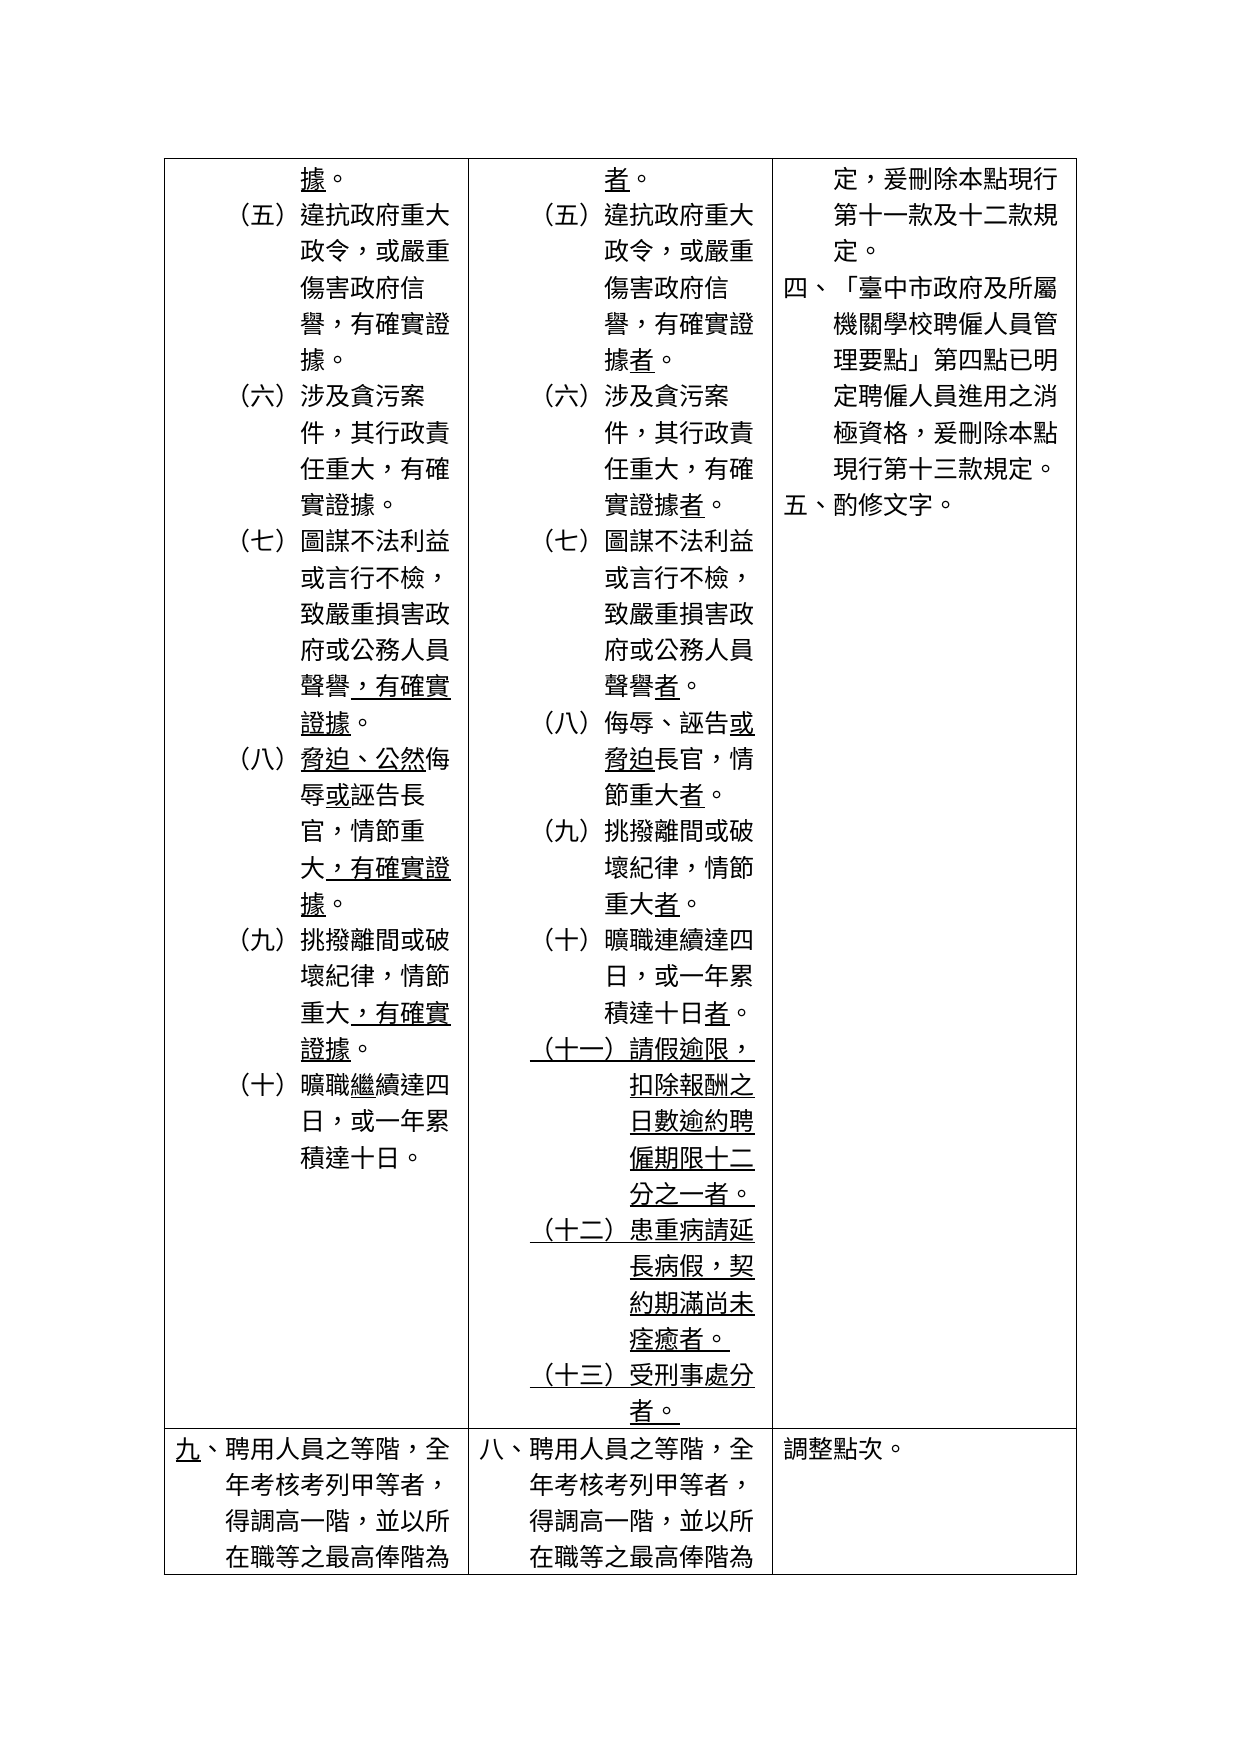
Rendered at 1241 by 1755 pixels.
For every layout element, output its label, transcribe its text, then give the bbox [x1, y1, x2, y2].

table_cell 據。 （五）違抗政府重大政令，或嚴重傷害政府信譽，有確實證據。 （六）涉及貪污案件，其行政責任重大，有確實證據。 （七）圖謀不法利益或言行不檢，致嚴重損害政府或公務人員聲譽，有確實證據。 （八）脅迫、公然侮辱或誣告長官，情節重大，有確實證據。 （九）挑撥離間或破壞紀律，情節重大，有確實證據。 （十）曠職繼續達四日，或一年累積達十日。 [165, 159, 468, 1428]
table_cell 八、聘用人員之等階，全年考核考列甲等者，得調高一階，並以所在職等之最高俸階為 [469, 1429, 772, 1574]
table_cell 定，爰刪除本點現行第十一款及十二款規定。 四、「臺中市政府及所屬機關學校聘僱人員管理要點」第四點已明定聘僱人員進用之消極資格，爰刪除本點現行第十三款規定。 五、酌修文字。 [773, 159, 1076, 1428]
table_cell 者。 （五）違抗政府重大政令，或嚴重傷害政府信譽，有確實證據者。 （六）涉及貪污案件，其行政責任重大，有確實證據者。 （七）圖謀不法利益或言行不檢，致嚴重損害政府或公務人員聲譽者。 （八）侮辱、誣告或脅迫長官，情節重大者。 （九）挑撥離間或破壞紀律，情節重大者。 （十）曠職連續達四日，或一年累積達十日者。 （十一）請假逾限，扣除報酬之日數逾約聘僱期限十二分之一者。 （十二）患重病請延長病假，契約期滿尚未痊癒者。 （十三）受刑事處分者。 [469, 159, 772, 1428]
table_cell 調整點次。 [773, 1429, 1076, 1574]
table_cell 九、聘用人員之等階，全年考核考列甲等者，得調高一階，並以所在職等之最高俸階為 [165, 1429, 468, 1574]
